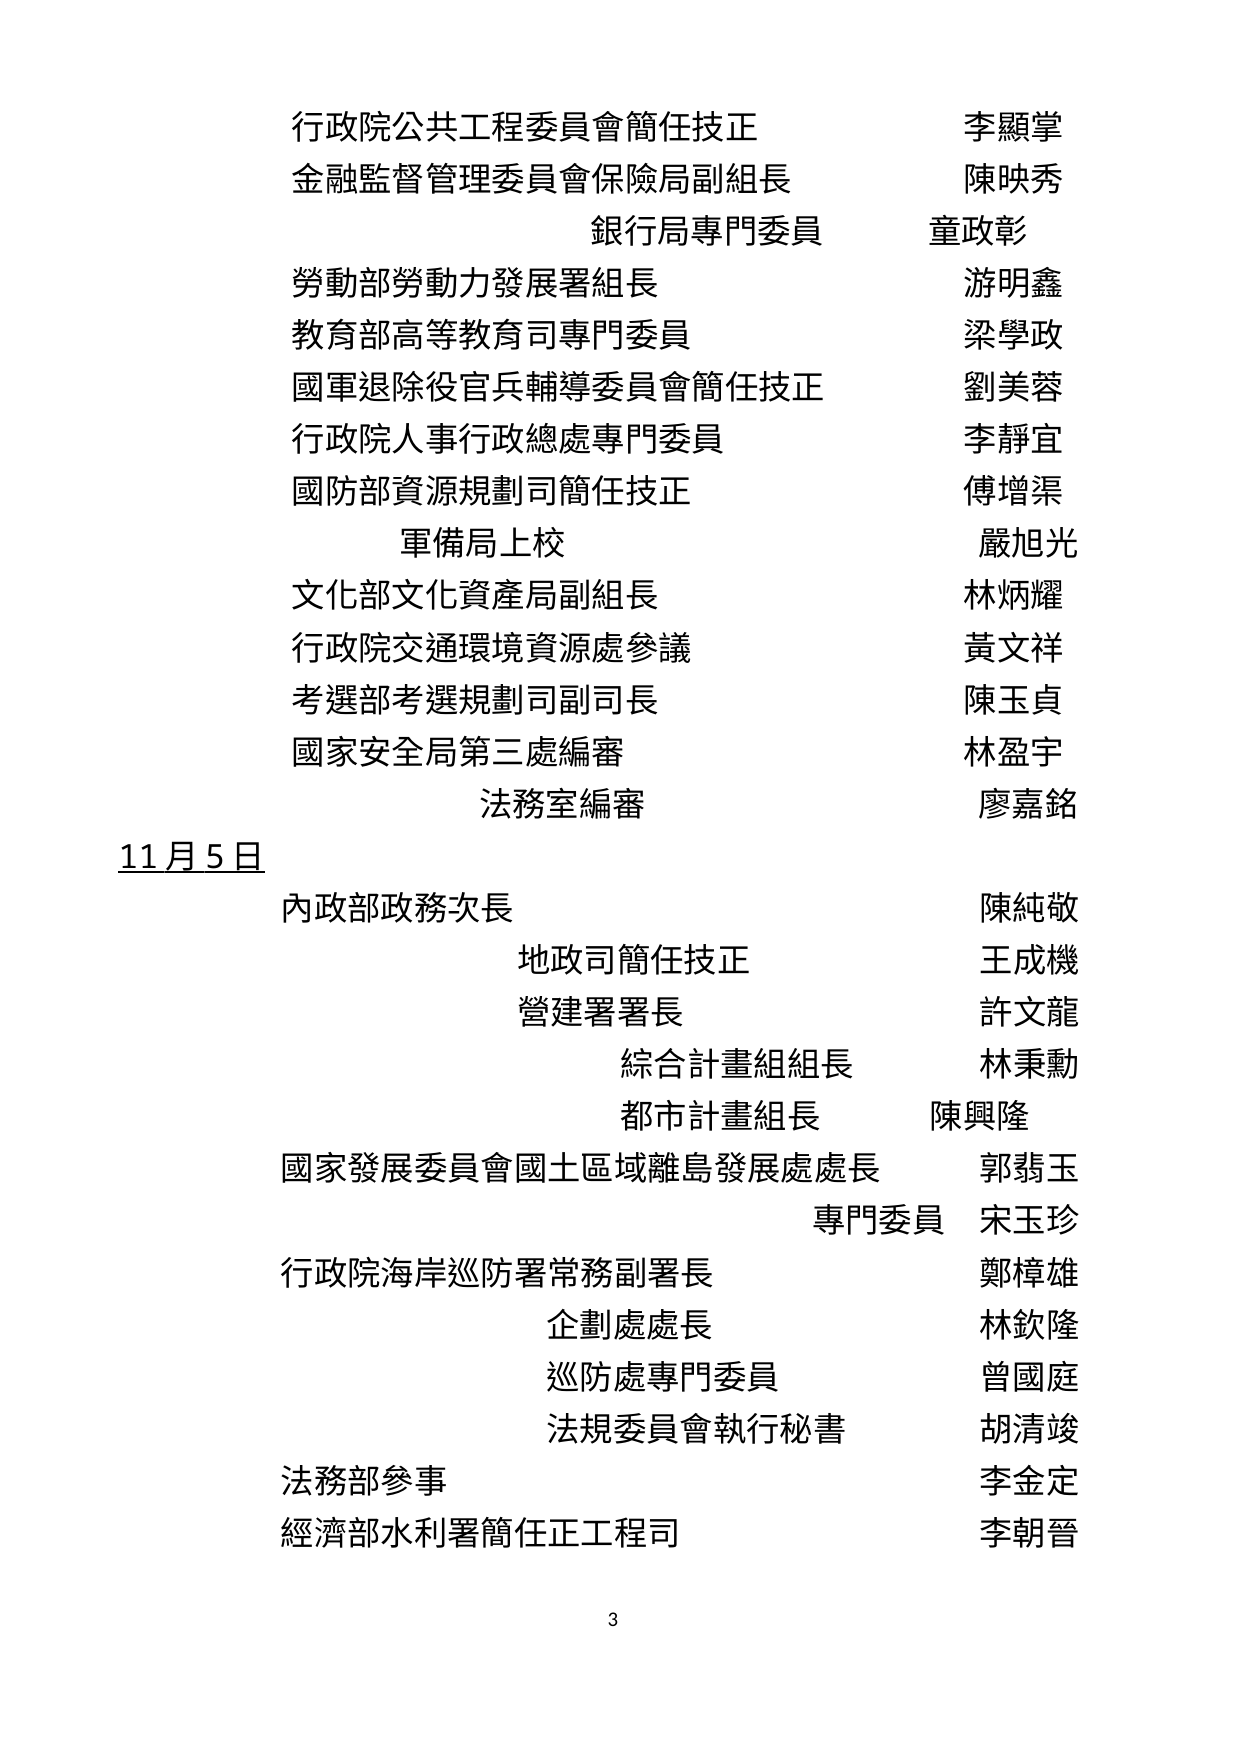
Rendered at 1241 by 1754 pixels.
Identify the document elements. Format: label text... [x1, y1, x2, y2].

text 都市計畫組長 陳興隆 [620, 1087, 1158, 1139]
text 法規委員會執行秘書 胡清竣 [546, 1399, 1158, 1452]
text 行政院人事行政總處專門委員 李靜宜 [292, 410, 1107, 462]
text 專門委員 宋玉珍 [629, 1191, 1158, 1243]
text 企劃處處長 林欽隆 [546, 1295, 1158, 1347]
text 營建署署長 許文龍 [517, 983, 1158, 1035]
text 國防部資源規劃司簡任技正 傅增渠 [292, 462, 1107, 514]
text 行政院交通環境資源處參議 黃文祥 [292, 618, 1107, 670]
text 文化部文化資產局副組長 林炳耀 [292, 566, 1107, 618]
text 巡防處專門委員 曾國庭 [546, 1347, 1158, 1399]
text 行政院公共工程委員會簡任技正 李顯掌 [292, 97, 1107, 149]
text 國家安全局第三處編審 林盈宇 [292, 722, 1107, 774]
text 法務部參事 李金定 [281, 1452, 1158, 1504]
text 銀行局專門委員 童政彰 [591, 202, 1158, 254]
text 軍備局上校 嚴旭光 [399, 514, 1158, 566]
text 地政司簡任技正 王成機 [517, 931, 1158, 983]
text 國家發展委員會國土區域離島發展處處長 郭翡玉 [281, 1139, 1158, 1191]
text 金融監督管理委員會保險局副組長 陳映秀 [292, 149, 1107, 202]
text 綜合計畫組組長 林秉勳 [620, 1035, 1158, 1087]
text 法務室編審 廖嘉銘 [399, 774, 1158, 827]
text 國軍退除役官兵輔導委員會簡任技正 劉美蓉 [292, 358, 1107, 410]
text 經濟部水利署簡任正工程司 李朝晉 [281, 1504, 1158, 1556]
text 內政部政務次長 陳純敬 [281, 879, 1158, 931]
text 11月5日 [118, 827, 1107, 879]
text 考選部考選規劃司副司長 陳玉貞 [292, 670, 1107, 722]
text 勞動部勞動力發展署組長 游明鑫 [292, 254, 1107, 306]
text 教育部高等教育司專門委員 梁學政 [292, 306, 1107, 358]
text 行政院海岸巡防署常務副署長 鄭樟雄 [281, 1243, 1158, 1295]
